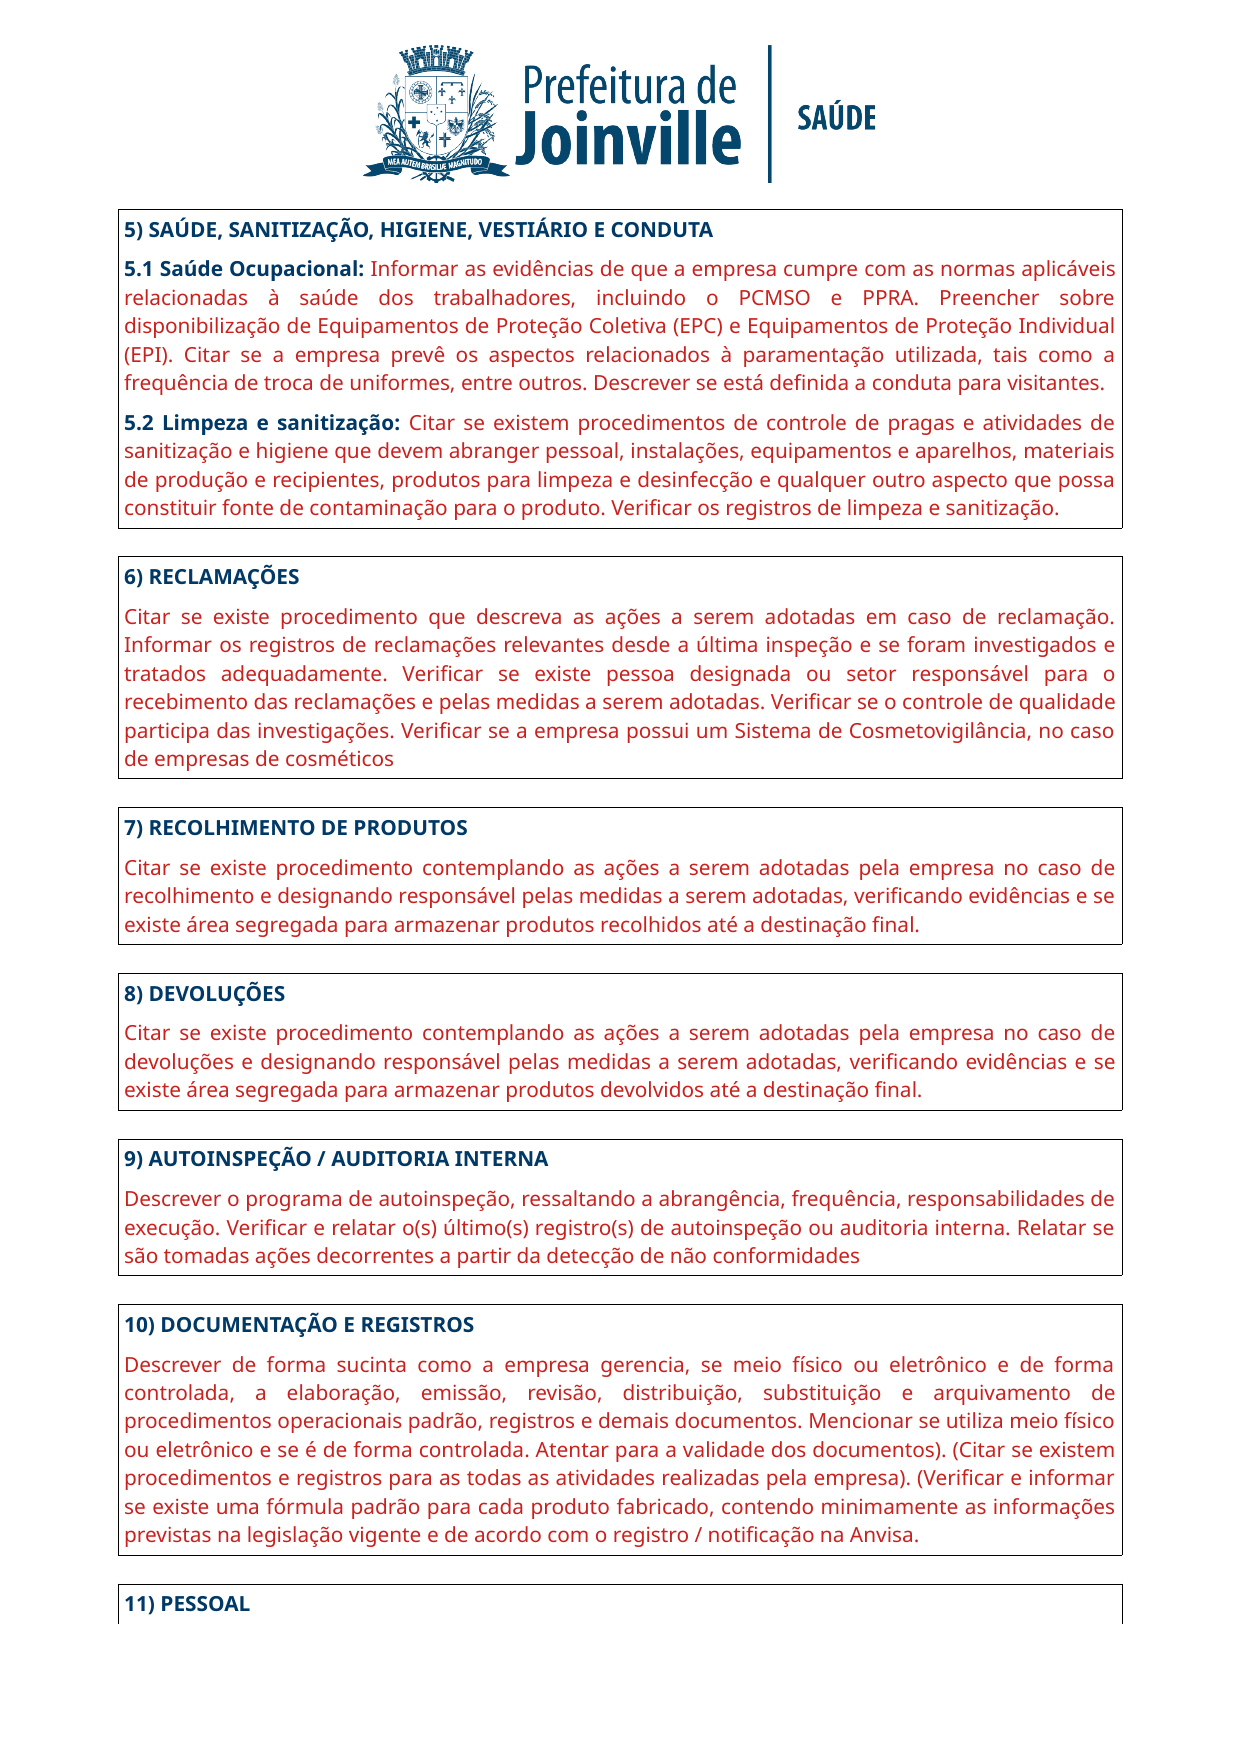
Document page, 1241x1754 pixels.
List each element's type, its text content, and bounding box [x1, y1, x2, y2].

table_header 7) RECOLHIMENTO DE PRODUTOS [119, 808, 1122, 847]
table_header 10) DOCUMENTAÇÃO E REGISTROS [119, 1305, 1122, 1344]
table_header 11) PESSOAL [119, 1585, 1122, 1623]
picture [362, 45, 876, 183]
table_header 8) DEVOLUÇÕES [119, 974, 1122, 1013]
table_cell Citar se existe procedimento contemplando as ações a serem adotadas pela empresa no caso de recolhimento e designando responsável pelas medidas a serem adotadas, verificando evidências e se existe área segregada para armazenar produtos recolhidos até a destinação final. [119, 847, 1122, 944]
table_header 9) AUTOINSPEÇÃO / AUDITORIA INTERNA [119, 1140, 1122, 1178]
table_header 6) RECLAMAÇÕES [119, 557, 1122, 596]
table_cell Citar se existe procedimento contemplando as ações a serem adotadas pela empresa no caso de devoluções e designando responsável pelas medidas a serem adotadas, verificando evidências e se existe área segregada para armazenar produtos devolvidos até a destinação final. [119, 1013, 1122, 1109]
table_cell Descrever de forma sucinta como a empresa gerencia, se meio físico ou eletrônico e de forma controlada, a elaboração, emissão, revisão, distribuição, substituição e arquivamento de procedimentos operacionais padrão, registros e demais documentos. Mencionar se utiliza meio físico ou eletrônico e se é de forma controlada. Atentar para a validade dos documentos). (Citar se existem procedimentos e registros para as todas as atividades realizadas pela empresa). (Verificar e informar se existe uma fórmula padrão para cada produto fabricado, contendo minimamente as informações previstas na legislação vigente e de acordo com o registro / notificação na Anvisa. [119, 1344, 1122, 1554]
table_cell 5.2 Limpeza e sanitização: Citar se existem procedimentos de controle de pragas e atividades de sanitização e higiene que devem abranger pessoal, instalações, equipamentos e aparelhos, materiais de produção e recipientes, produtos para limpeza e desinfecção e qualquer outro aspecto que possa constituir fonte de contaminação para o produto. Verificar os registros de limpeza e sanitização. [119, 403, 1122, 528]
table_cell 5.1 Saúde Ocupacional: Informar as evidências de que a empresa cumpre com as normas aplicáveis relacionadas à saúde dos trabalhadores, incluindo o PCMSO e PPRA. Preencher sobre disponibilização de Equipamentos de Proteção Coletiva (EPC) e Equipamentos de Proteção Individual (EPI). Citar se a empresa prevê os aspectos relacionados à paramentação utilizada, tais como a frequência de troca de uniformes, entre outros. Descrever se está definida a conduta para visitantes. [119, 249, 1122, 402]
table_header 5) SAÚDE, SANITIZAÇÃO, HIGIENE, VESTIÁRIO E CONDUTA [119, 210, 1122, 249]
table_cell Citar se existe procedimento que descreva as ações a serem adotadas em caso de reclamação. Informar os registros de reclamações relevantes desde a última inspeção e se foram investigados e tratados adequadamente. Verificar se existe pessoa designada ou setor responsável para o recebimento das reclamações e pelas medidas a serem adotadas. Verificar se o controle de qualidade participa das investigações. Verificar se a empresa possui um Sistema de Cosmetovigilância, no caso de empresas de cosméticos [119, 596, 1122, 778]
table_cell Descrever o programa de autoinspeção, ressaltando a abrangência, frequência, responsabilidades de execução. Verificar e relatar o(s) último(s) registro(s) de autoinspeção ou auditoria interna. Relatar se são tomadas ações decorrentes a partir da detecção de não conformidades [119, 1179, 1122, 1275]
